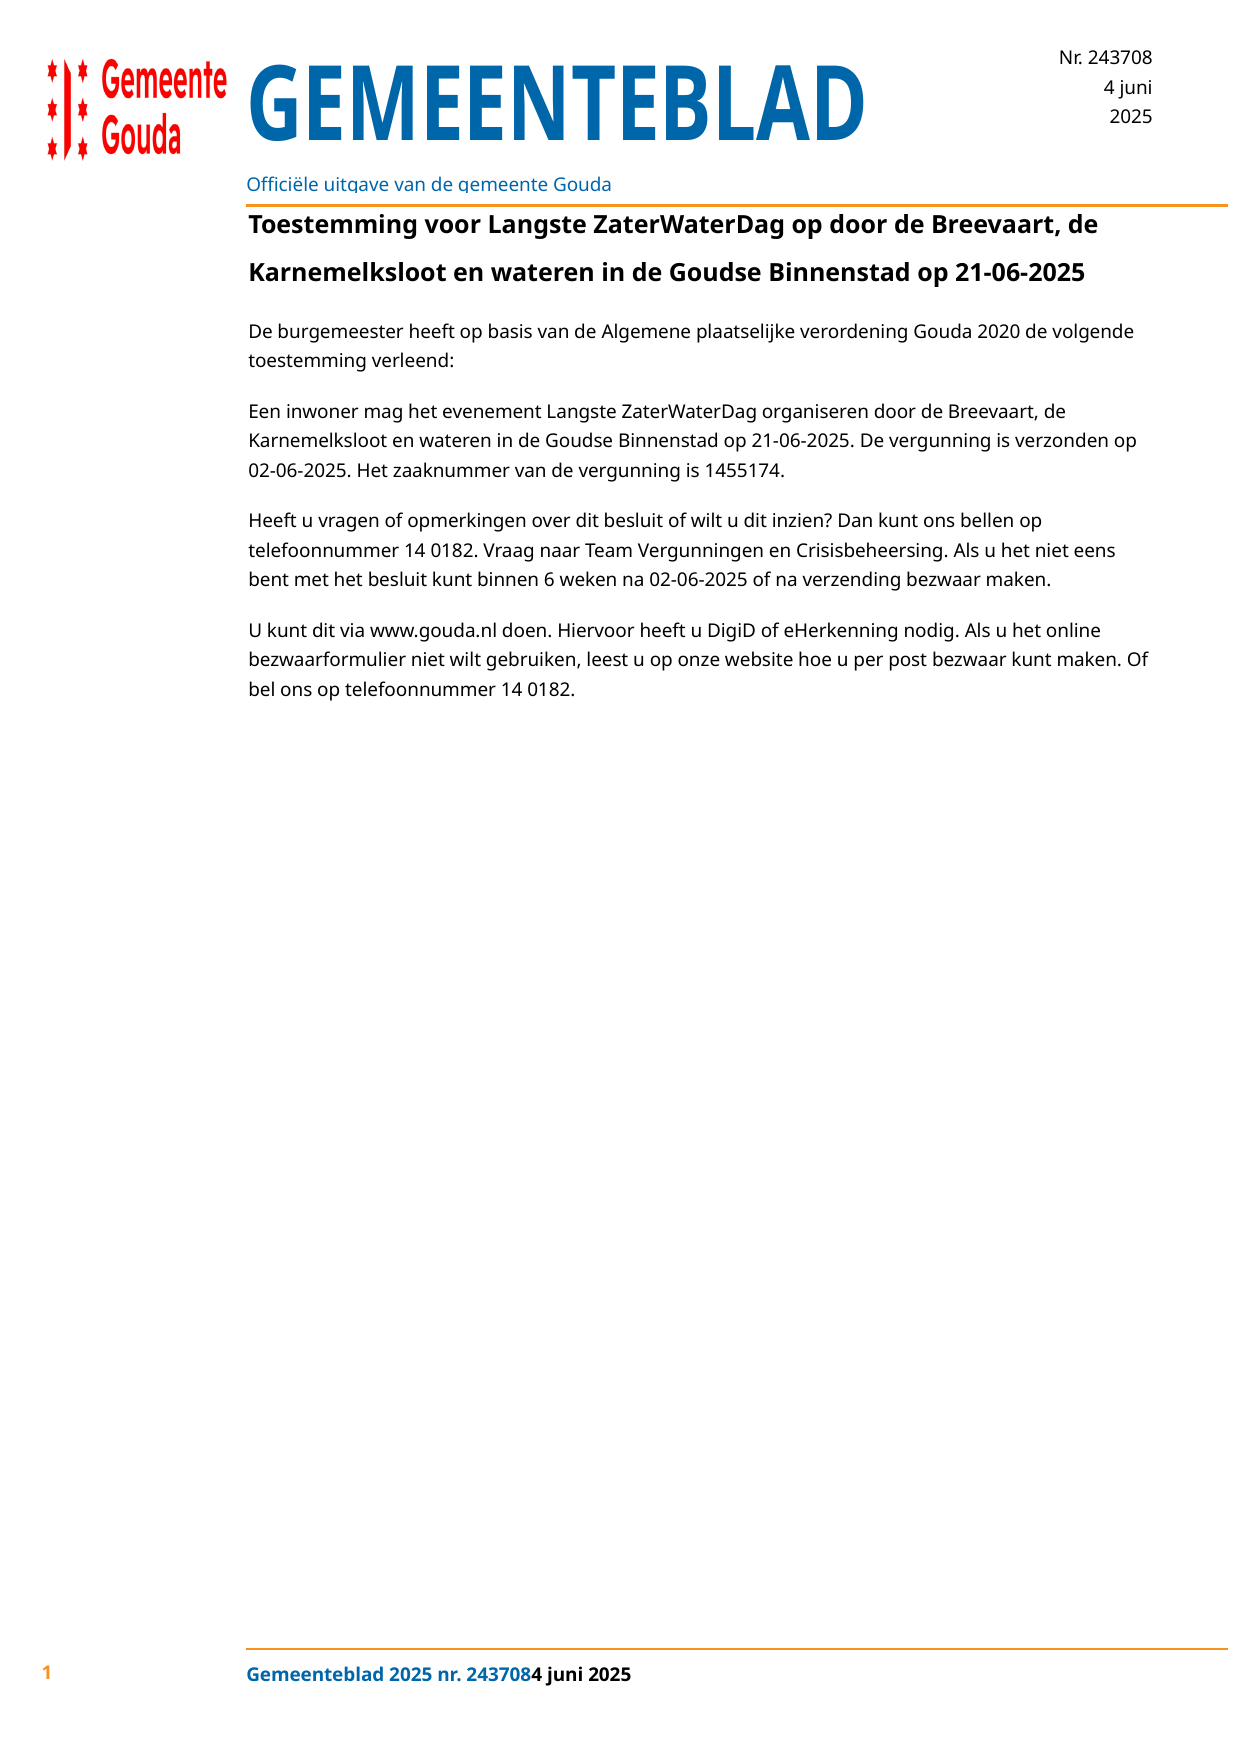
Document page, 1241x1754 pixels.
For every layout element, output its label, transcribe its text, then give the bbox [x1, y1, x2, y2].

text Heeft u vragen of opmerkingen over dit besluit of wilt u dit inzien? Dan kunt ons bellen op telefoonnummer 14 0182. Vraag naar Team Vergunningen en Crisisbeheersing. Als u het niet eens bent met het besluit kunt binnen 6 weken na 02-06-2025 of na verzending bezwaar maken. [248, 507, 1152, 592]
text Toestemming voor Langste ZaterWaterDag op door de Breevaart, de Karnemelksloot en wateren in de Goudse Binnenstad op 21-06-2025 [248, 207, 1152, 288]
text Een inwoner mag het evenement Langste ZaterWaterDag organiseren door de Breevaart, de Karnemelksloot en wateren in de Goudse Binnenstad op 21-06-2025. De vergunning is verzonden op 02-06-2025. Het zaaknummer van de vergunning is 1455174. [248, 398, 1152, 483]
picture [41, 47, 231, 172]
text De burgemeester heeft op basis van de Algemene plaatselijke verordening Gouda 2020 de volgende toestemming verleend: [248, 318, 1152, 373]
text U kunt dit via www.gouda.nl doen. Hiervoor heeft u DigiD of eHerkenning nodig. Als u het online bezwaarformulier niet wilt gebruiken, leest u op onze website hoe u per post bezwaar kunt maken. Of bel ons op telefoonnummer 14 0182. [248, 617, 1152, 702]
